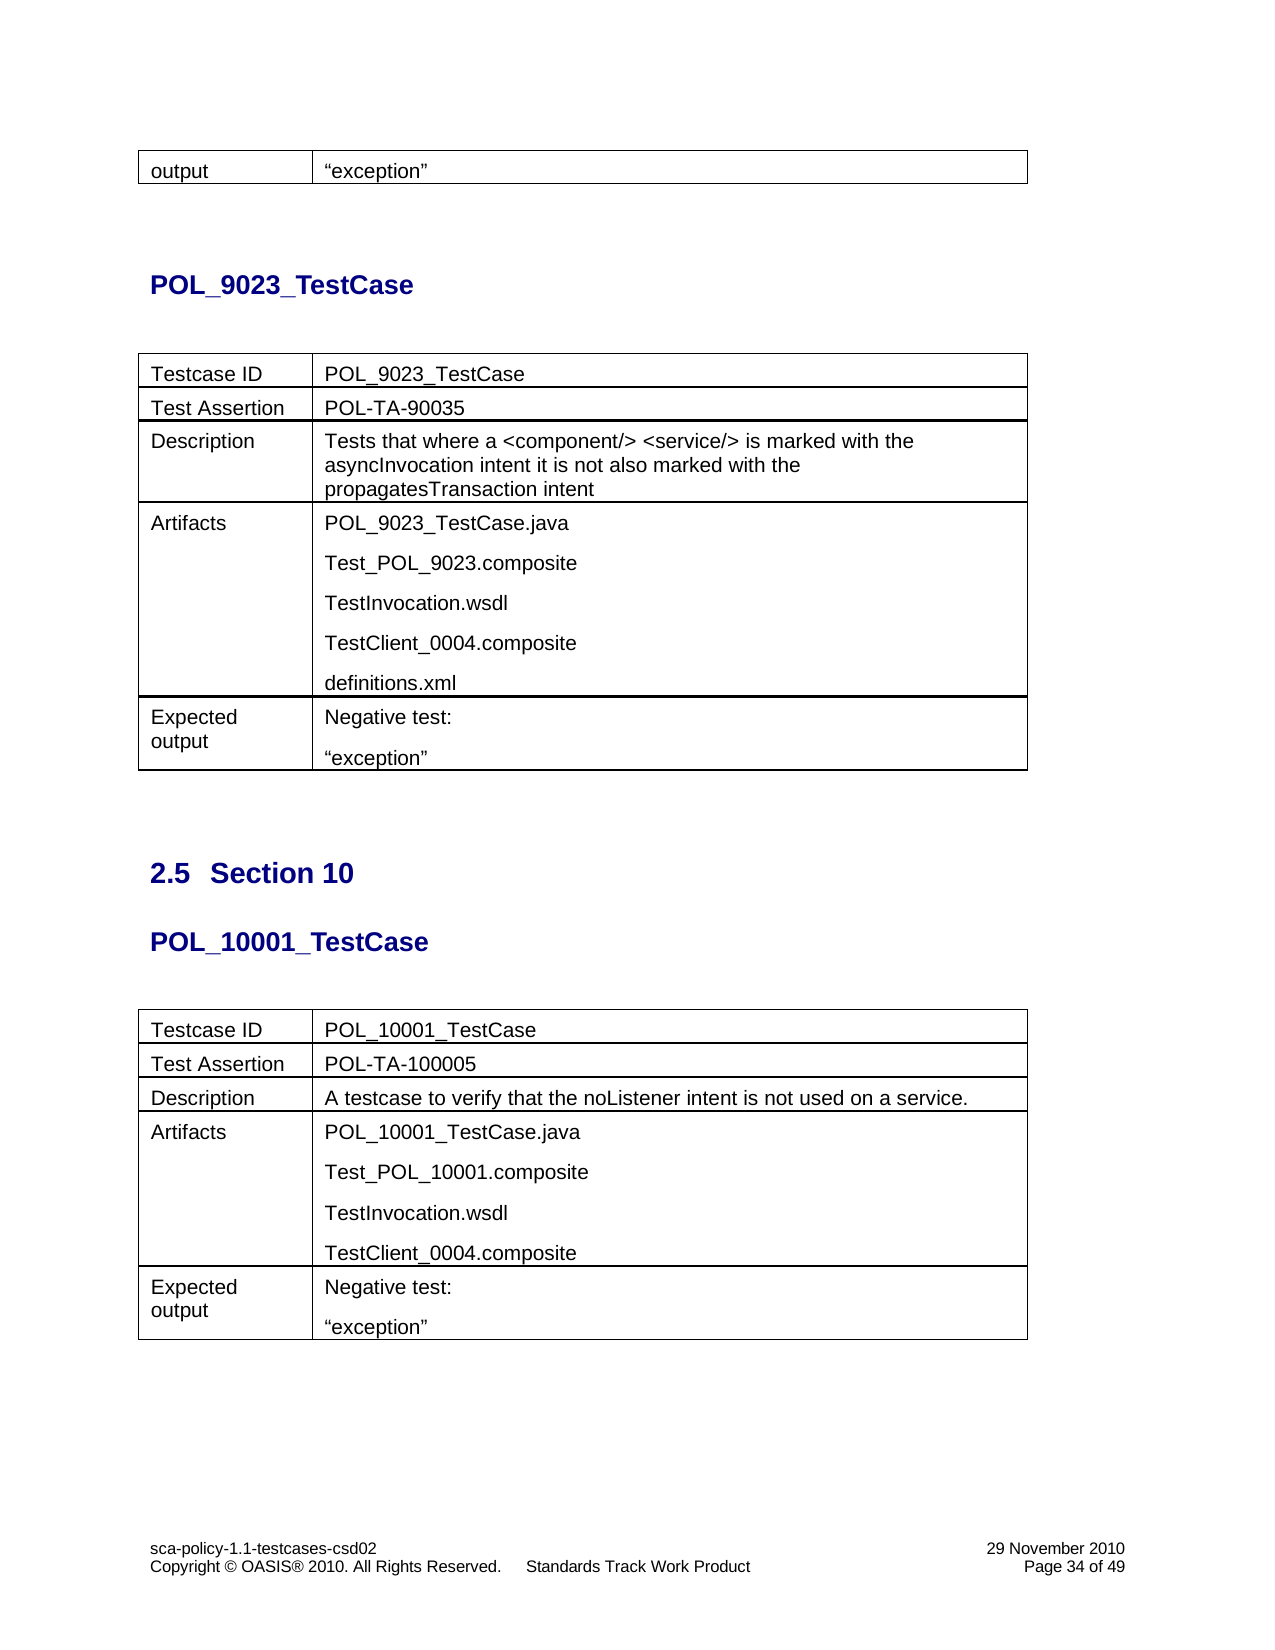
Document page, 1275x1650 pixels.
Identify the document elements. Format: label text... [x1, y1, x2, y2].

table_cell Negative test: “exception” [313, 1267, 1027, 1339]
table_cell Negative test: “exception” [313, 698, 1027, 769]
table_cell A testcase to verify that the noListener intent is not used on a service. [313, 1078, 1027, 1110]
table_cell POL_10001_TestCase.java Test_POL_10001.composite TestInvocation.wsdl TestClient_0004.composite [313, 1112, 1027, 1265]
table_cell Artifacts [139, 1112, 312, 1265]
subtitle POL_9023_TestCase [150, 270, 1125, 300]
table_header POL_10001_TestCase [313, 1010, 1027, 1042]
table_cell output [139, 151, 312, 183]
table_cell POL-TA-90035 [313, 388, 1027, 419]
table_cell Expected output [139, 1267, 312, 1339]
subtitle POL_10001_TestCase [150, 927, 1125, 957]
table_header Testcase ID [139, 1010, 312, 1042]
table_cell Tests that where a <component/> <service/> is marked with the asyncInvocation intent it is not also marked with the propagatesTransaction intent [313, 422, 1027, 501]
table_header POL_9023_TestCase [313, 354, 1027, 386]
table_cell Artifacts [139, 503, 312, 695]
table_cell POL_9023_TestCase.java Test_POL_9023.composite TestInvocation.wsdl TestClient_0004.composite definitions.xml [313, 503, 1027, 695]
table_cell Description [139, 1078, 312, 1110]
table_cell Test Assertion [139, 1044, 312, 1076]
table_cell Test Assertion [139, 388, 312, 419]
table_header Testcase ID [139, 354, 312, 386]
table_cell “exception” [313, 151, 1027, 183]
table_cell POL-TA-100005 [313, 1044, 1027, 1076]
table_cell Expected output [139, 698, 312, 769]
subtitle Section 10 [150, 857, 1125, 889]
table_cell Description [139, 422, 312, 501]
